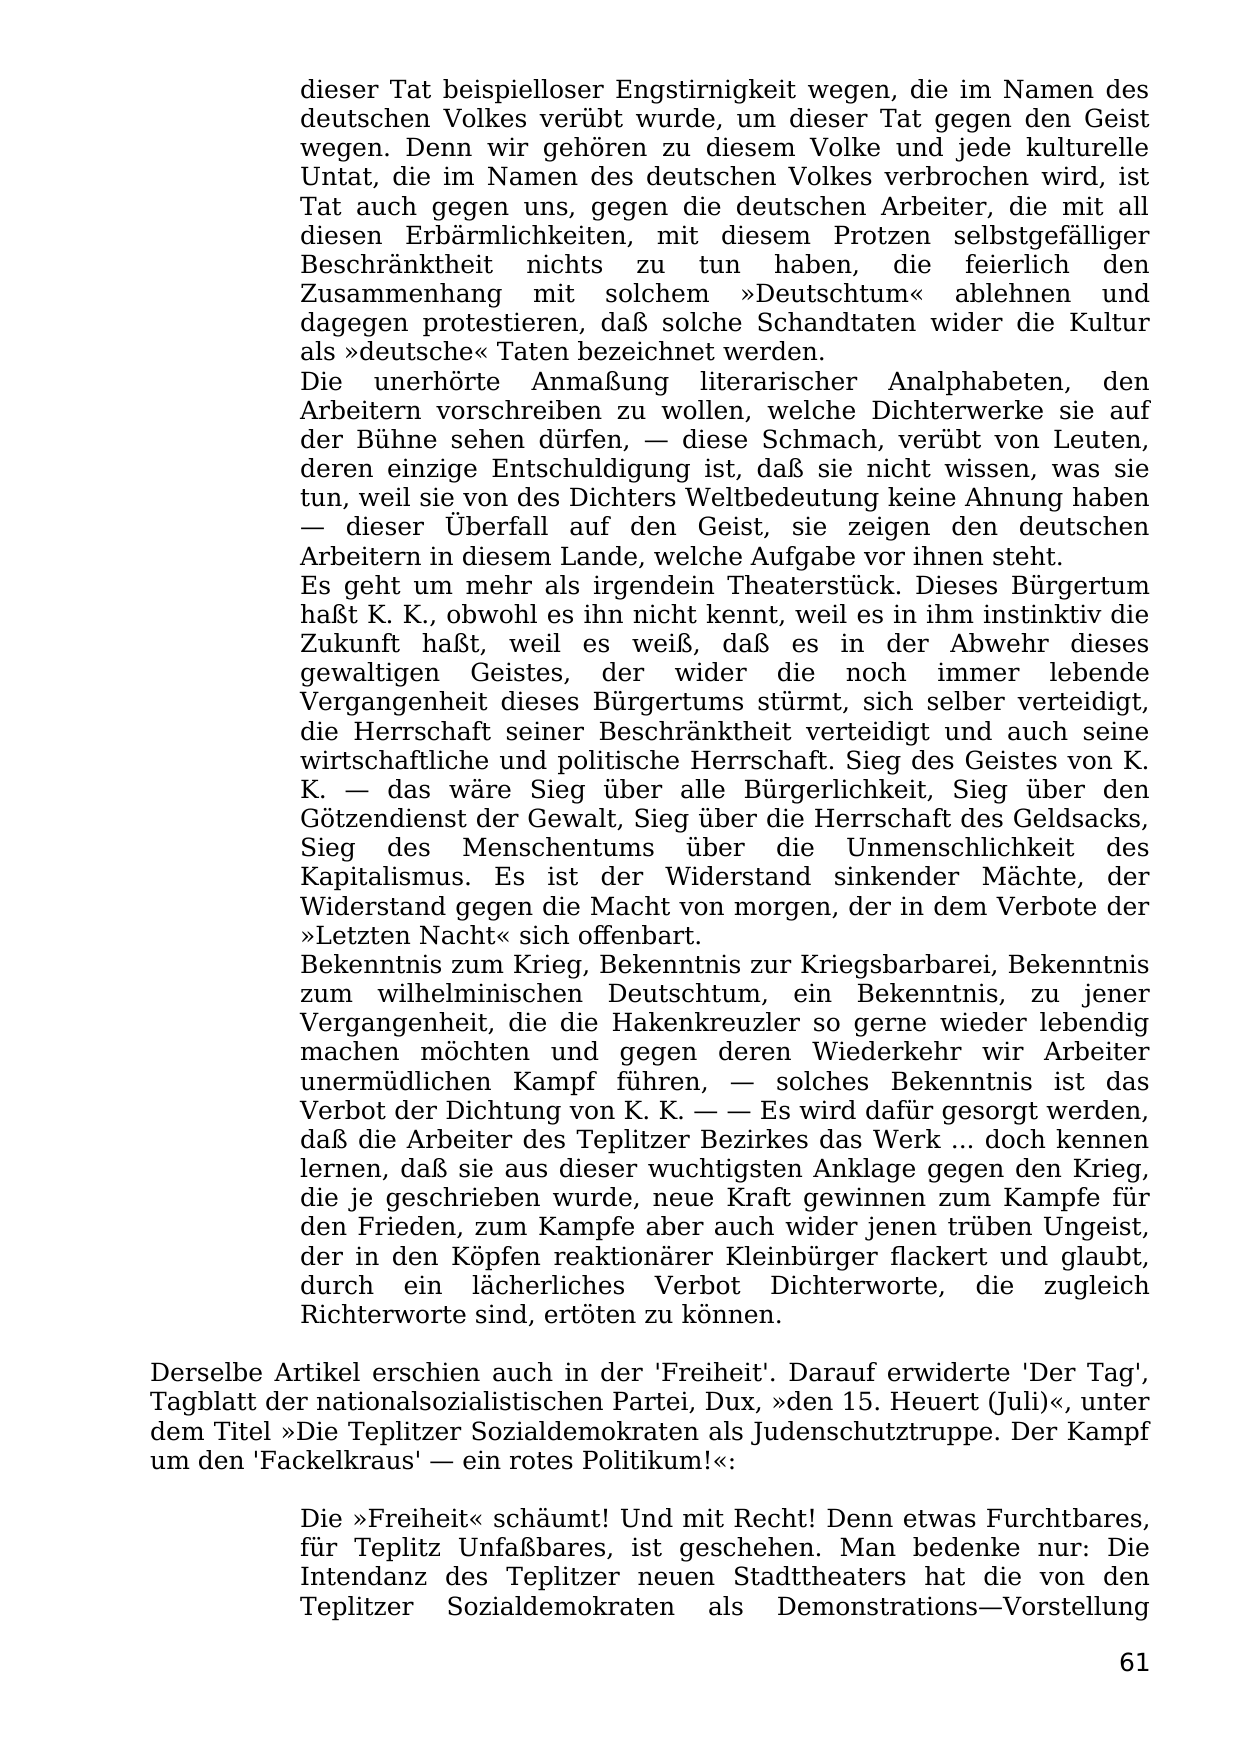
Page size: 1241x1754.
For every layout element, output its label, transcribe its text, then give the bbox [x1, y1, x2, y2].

text Die »Freiheit« schäumt! Und mit Recht! Denn etwas Furcht­bares, für Teplitz Unfaßbares, ist geschehen. Man bedenke nur: Die Intendanz des Teplitzer neuen Stadttheaters hat die von den Teplitzer Sozialdemokraten als Demonstrations—Vorstellung [300, 1504, 1151, 1621]
text Es geht um mehr als irgendein Theaterstück. Dieses Bürgertum haßt K. K., obwohl es ihn nicht kennt, weil es in ihm instinktiv die Zukunft haßt, weil es weiß, daß es in der Abwehr dieses gewaltigen Geistes, der wider die noch immer lebende Vergangenheit dieses Bürgertums stürmt, sich selber verteidigt, die Herrschaft seiner Beschränktheit verteidigt und auch seine wirtschaftliche und politische Herrschaft. Sieg des Geistes von K. K. — das wäre Sieg über alle Bürgerlichkeit, Sieg über den Götzendienst der Gewalt, Sieg über die Herrschaft des Geldsacks, Sieg des Menschentums über die Unmenschlichkeit des Kapitalismus. Es ist der Widerstand sinkender Mächte, der Widerstand gegen die Macht von morgen, der in dem Verbote der »Letzten Nacht« sich offenbart. [300, 571, 1151, 950]
text Die unerhörte Anmaßung literarischer Analphabeten, den Arbeitern vorschreiben zu wollen, welche Dichterwerke sie auf der Bühne sehen dürfen, — diese Schmach, verübt von Leuten, deren einzige Entschuldigung ist, daß sie nicht wissen, was sie tun, weil sie von des Dichters Weltbedeutung keine Ahnung haben — dieser Überfall auf den Geist, sie zeigen den deutschen Arbeitern in diesem Lande, welche Aufgabe vor ihnen steht. [300, 367, 1151, 571]
text Derselbe Artikel erschien auch in der 'Freiheit'. Darauf erwiderte 'Der Tag', Tagblatt der nationalsozialistischen Partei, Dux, »den 15. Heuert (Juli)«, unter dem Titel »Die Teplitzer Sozialdemokraten als Judenschutztruppe. Der Kampf um den 'Fackelkraus' — ein rotes Politikum!«: [150, 1358, 1151, 1475]
text Bekenntnis zum Krieg, Bekenntnis zur Kriegsbarbarei, Bekenntnis zum wilhelminischen Deutschtum, ein Bekenntnis, zu jener Vergangenheit, die die Hakenkreuzler so gerne wieder lebendig machen möchten und gegen deren Wiederkehr wir Arbeiter unermüdlichen Kampf führen, — solches Bekenntnis ist das Verbot der Dichtung von K. K. — — Es wird dafür gesorgt werden, daß die Arbeiter des Teplitzer Bezirkes das Werk ... doch kennen lernen, daß sie aus dieser wuchtigsten Anklage gegen den Krieg, die je geschrieben wurde, neue Kraft gewinnen zum Kampfe für den Frieden, zum Kampfe aber auch wider jenen trüben Ungeist, der in den Köpfen reaktionärer Kleinbürger flackert und glaubt, durch ein lächerliches Verbot Dichterworte, die zugleich Richterworte sind, ertöten zu können. [300, 950, 1151, 1329]
text dieser Tat beispielloser Engstirnigkeit wegen, die im Namen des deutschen Volkes verübt wurde, um dieser Tat gegen den Geist wegen. Denn wir gehören zu diesem Volke und jede kulturelle Untat, die im Namen des deutschen Volkes verbrochen wird, ist Tat auch gegen uns, gegen die deutschen Arbeiter, die mit all diesen Erbärmlichkeiten, mit diesem Protzen selbstgefälliger Beschränktheit nichts zu tun haben, die feierlich den Zusammenhang mit solchem »Deutschtum« ablehnen und dagegen protestieren, daß solche Schandtaten wider die Kultur als »deutsche« Taten bezeichnet werden. [300, 75, 1151, 367]
